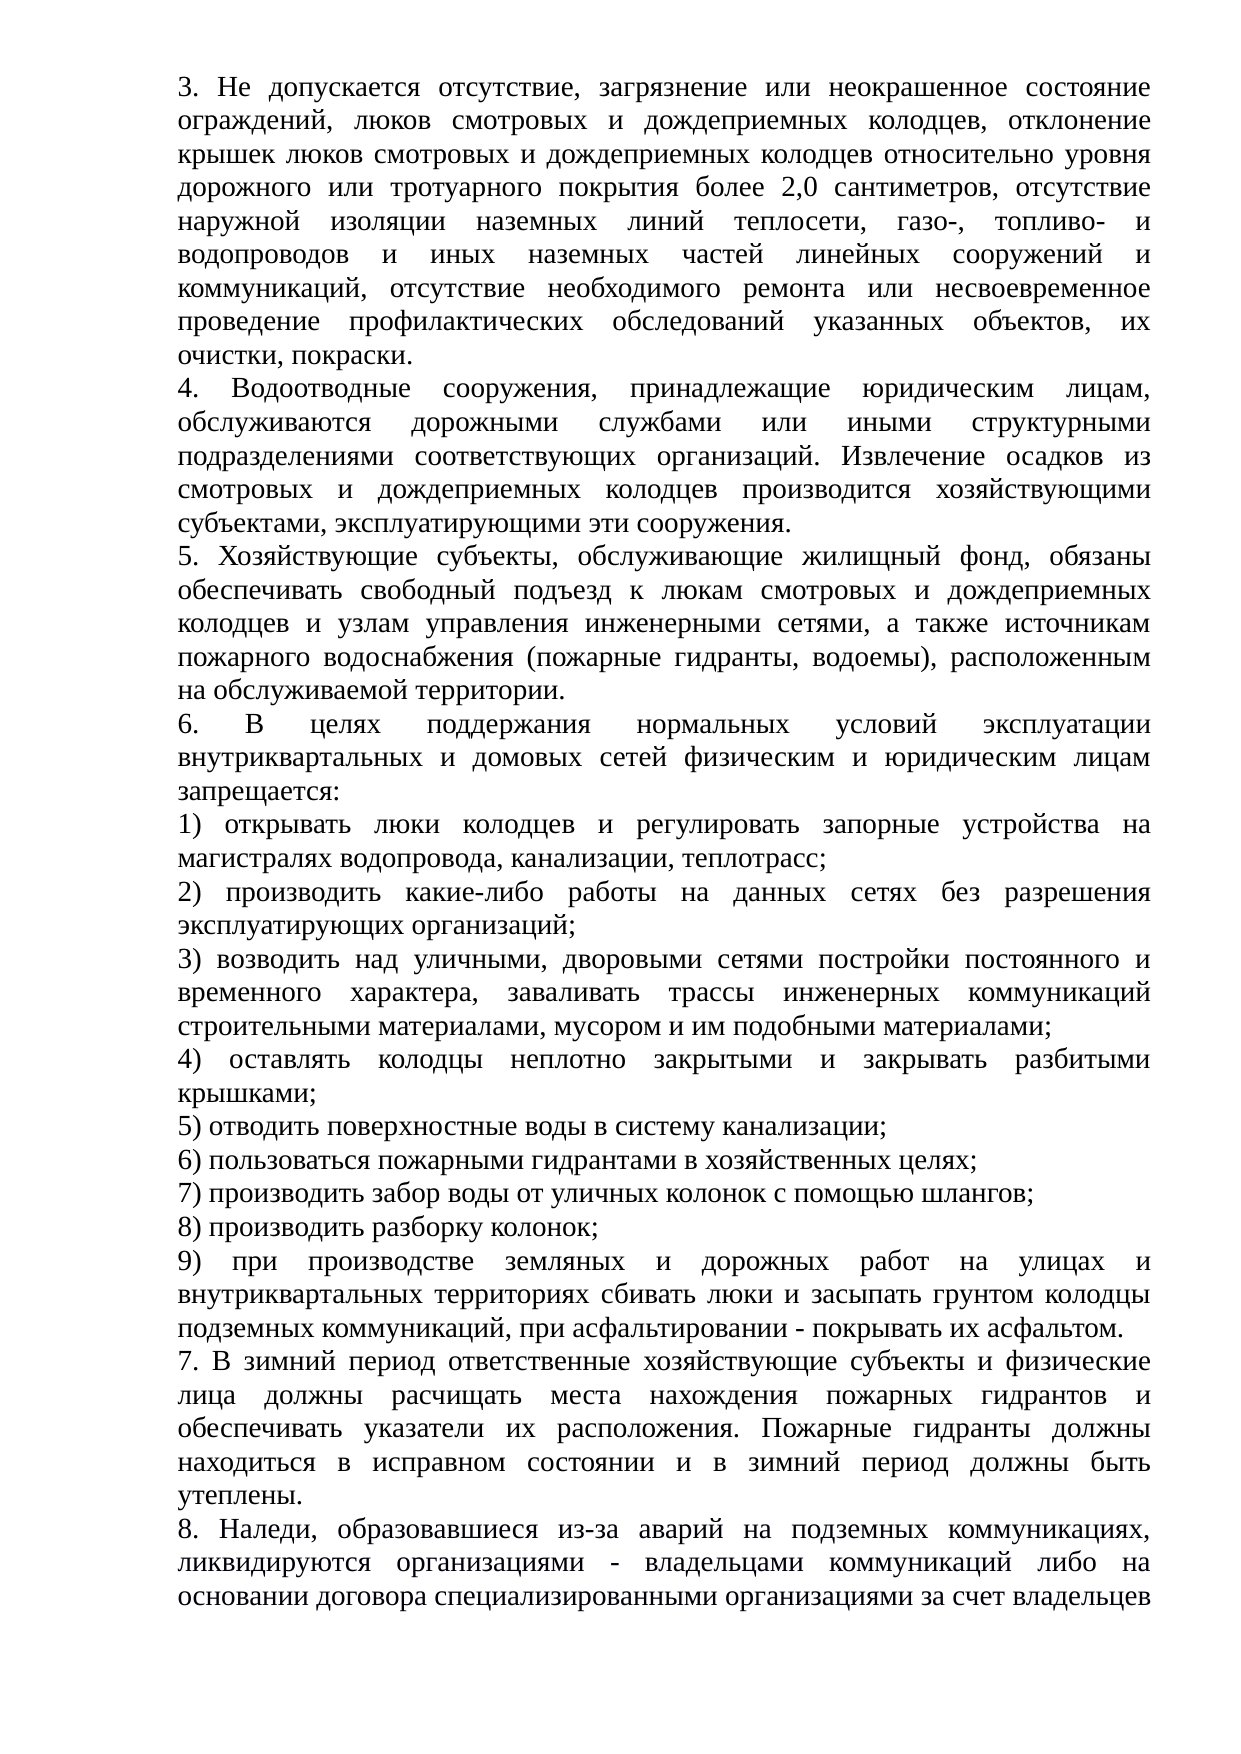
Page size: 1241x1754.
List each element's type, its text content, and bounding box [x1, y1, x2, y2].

text 8. Наледи, образовавшиеся из-за аварий на подземных коммуникациях, ликвидируются организациями - владельцами коммуникаций либо на основании договора специализированными организациями за счет владельцев [177, 1511, 1152, 1612]
text 8) производить разборку колонок; [177, 1209, 1152, 1243]
text 5. Хозяйствующие субъекты, обслуживающие жилищный фонд, обязаны обеспечивать свободный подъезд к люкам смотровых и дождеприемных колодцев и узлам управления инженерными сетями, а также источникам пожарного водоснабжения (пожарные гидранты, водоемы), расположенным на обслуживаемой территории. [177, 538, 1152, 706]
text 1) открывать люки колодцев и регулировать запорные устройства на магистралях водопровода, канализации, теплотрасс; [177, 807, 1152, 874]
text 6. В целях поддержания нормальных условий эксплуатации внутриквартальных и домовых сетей физическим и юридическим лицам запрещается: [177, 706, 1152, 807]
text 7. В зимний период ответственные хозяйствующие субъекты и физические лица должны расчищать места нахождения пожарных гидрантов и обеспечивать указатели их расположения. Пожарные гидранты должны находиться в исправном состоянии и в зимний период должны быть утеплены. [177, 1343, 1152, 1511]
text 4. Водоотводные сооружения, принадлежащие юридическим лицам, обслуживаются дорожными службами или иными структурными подразделениями соответствующих организаций. Извлечение осадков из смотровых и дождеприемных колодцев производится хозяйствующими субъектами, эксплуатирующими эти сооружения. [177, 371, 1152, 538]
text 6) пользоваться пожарными гидрантами в хозяйственных целях; [177, 1142, 1152, 1176]
text 2) производить какие-либо работы на данных сетях без разрешения эксплуатирующих организаций; [177, 874, 1152, 941]
text 3) возводить над уличными, дворовыми сетями постройки постоянного и временного характера, заваливать трассы инженерных коммуникаций строительными материалами, мусором и им подобными материалами; [177, 941, 1152, 1041]
text 7) производить забор воды от уличных колонок с помощью шлангов; [177, 1176, 1152, 1209]
text 9) при производстве земляных и дорожных работ на улицах и внутриквартальных территориях сбивать люки и засыпать грунтом колодцы подземных коммуникаций, при асфальтировании - покрывать их асфальтом. [177, 1243, 1152, 1343]
text 3. Не допускается отсутствие, загрязнение или неокрашенное состояние ограждений, люков смотровых и дождеприемных колодцев, отклонение крышек люков смотровых и дождеприемных колодцев относительно уровня дорожного или тротуарного покрытия более 2,0 сантиметров, отсутствие наружной изоляции наземных линий теплосети, газо-, топливо- и водопроводов и иных наземных частей линейных сооружений и коммуникаций, отсутствие необходимого ремонта или несвоевременное проведение профилактических обследований указанных объектов, их очистки, покраски. [177, 69, 1152, 371]
text 5) отводить поверхностные воды в систему канализации; [177, 1108, 1152, 1142]
text 4) оставлять колодцы неплотно закрытыми и закрывать разбитыми крышками; [177, 1041, 1152, 1108]
